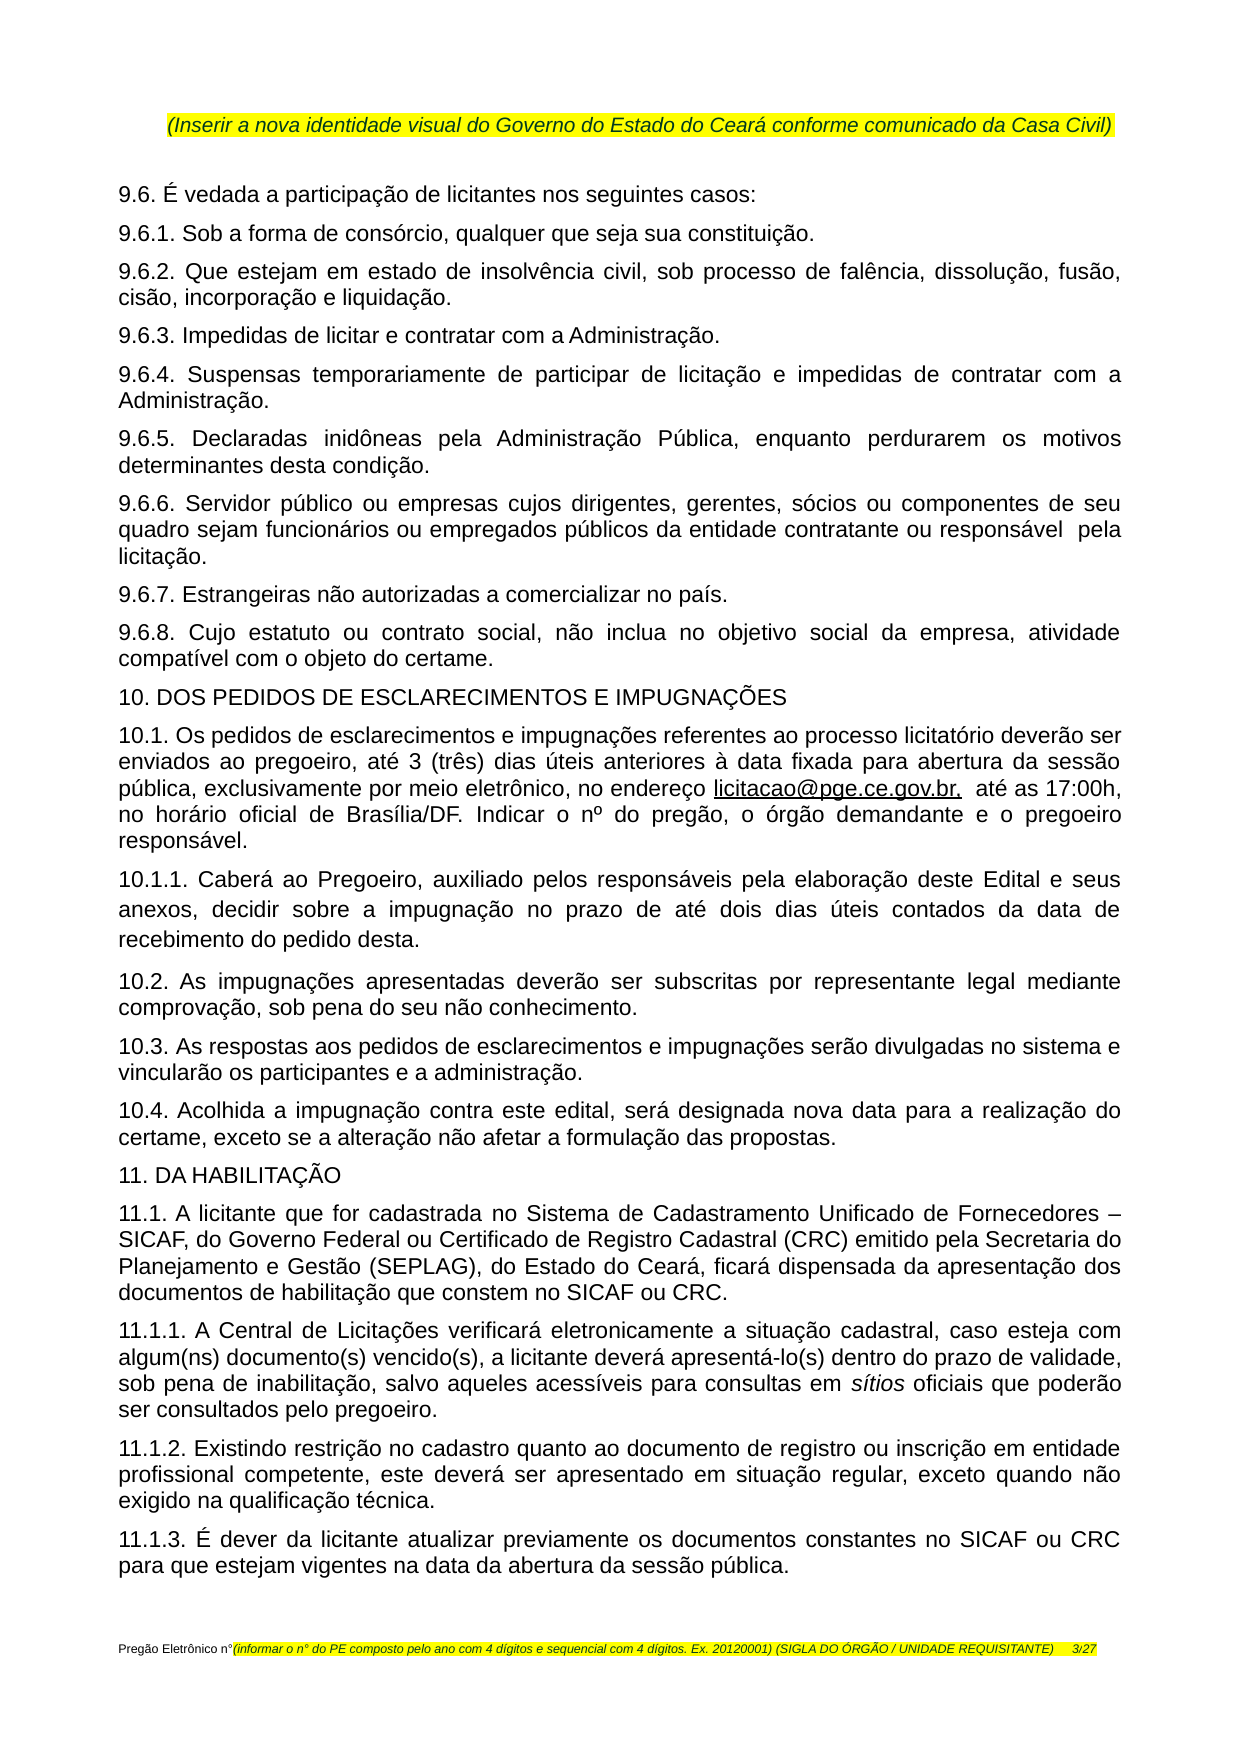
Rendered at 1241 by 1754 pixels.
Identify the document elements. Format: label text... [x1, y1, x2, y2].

text 11. DA HABILITAÇÃO [118, 1162, 1122, 1188]
text 10.3. As respostas aos pedidos de esclarecimentos e impugnações serão divulgadas no sistema e vincularão os participantes e a administração. [118, 1033, 1122, 1085]
text 10.4. Acolhida a impugnação contra este edital, será designada nova data para a realização do certame, exceto se a alteração não afetar a formulação das propostas. [118, 1097, 1122, 1150]
text 10.2. As impugnações apresentadas deverão ser subscritas por representante legal mediante comprovação, sob pena do seu não conhecimento. [118, 968, 1122, 1021]
text 9.6.4. Suspensas temporariamente de participar de licitação e impedidas de contratar com a Administração. [118, 361, 1122, 413]
text 9.6. É vedada a participação de licitantes nos seguintes casos: [118, 181, 1122, 208]
text 11.1.2. Existindo restrição no cadastro quanto ao documento de registro ou inscrição em entidade profissional competente, este deverá ser apresentado em situação regular, exceto quando não exigido na qualificação técnica. [118, 1434, 1122, 1514]
text 9.6.1. Sob a forma de consórcio, qualquer que seja sua constituição. [118, 220, 1122, 246]
text 9.6.3. Impedidas de licitar e contratar com a Administração. [118, 322, 1122, 349]
text 10. DOS PEDIDOS DE ESCLARECIMENTOS E IMPUGNAÇÕES [118, 684, 1122, 710]
list 10.1.1. Caberá ao Pregoeiro, auxiliado pelos responsáveis pela elaboração deste Edital e seus anexos, decidir sobre a impugnação no prazo de até dois dias úteis contados da data de recebimento do pedido desta. [118, 866, 1122, 952]
text 9.6.6. Servidor público ou empresas cujos dirigentes, gerentes, sócios ou componentes de seu quadro sejam funcionários ou empregados públicos da entidade contratante ou responsável pela licitação. [118, 490, 1122, 569]
text 11.1.1. A Central de Licitações verificará eletronicamente a situação cadastral, caso esteja com algum(ns) documento(s) vencido(s), a licitante deverá apresentá-lo(s) dentro do prazo de validade, sob pena de inabilitação, salvo aqueles acessíveis para consultas em sítios oficiais que poderão ser consultados pelo pregoeiro. [118, 1317, 1122, 1423]
text 9.6.8. Cujo estatuto ou contrato social, não inclua no objetivo social da empresa, atividade compatível com o objeto do certame. [118, 619, 1121, 672]
text 11.1.3. É dever da licitante atualizar previamente os documentos constantes no SICAF ou CRC para que estejam vigentes na data da abertura da sessão pública. [118, 1526, 1122, 1578]
text 9.6.2. Que estejam em estado de insolvência civil, sob processo de falência, dissolução, fusão, cisão, incorporação e liquidação. [118, 258, 1122, 311]
text 9.6.7. Estrangeiras não autorizadas a comercializar no país. [118, 581, 1121, 607]
text 11.1. A licitante que for cadastrada no Sistema de Cadastramento Unificado de Fornecedores – SICAF, do Governo Federal ou Certificado de Registro Cadastral (CRC) emitido pela Secretaria do Planejamento e Gestão (SEPLAG), do Estado do Ceará, ficará dispensada da apresentação dos documentos de habilitação que constem no SICAF ou CRC. [118, 1200, 1122, 1305]
text 9.6.5. Declaradas inidôneas pela Administração Pública, enquanto perdurarem os motivos determinantes desta condição. [118, 425, 1122, 478]
text 10.1. Os pedidos de esclarecimentos e impugnações referentes ao processo licitatório deverão ser enviados ao pregoeiro, até 3 (três) dias úteis anteriores à data fixada para abertura da sessão pública, exclusivamente por meio eletrônico, no endereço licitacao@pge.ce.gov.br, até as 17:00h, no horário oficial de Brasília/DF. Indicar o nº do pregão, o órgão demandante e o pregoeiro responsável. [118, 722, 1122, 854]
